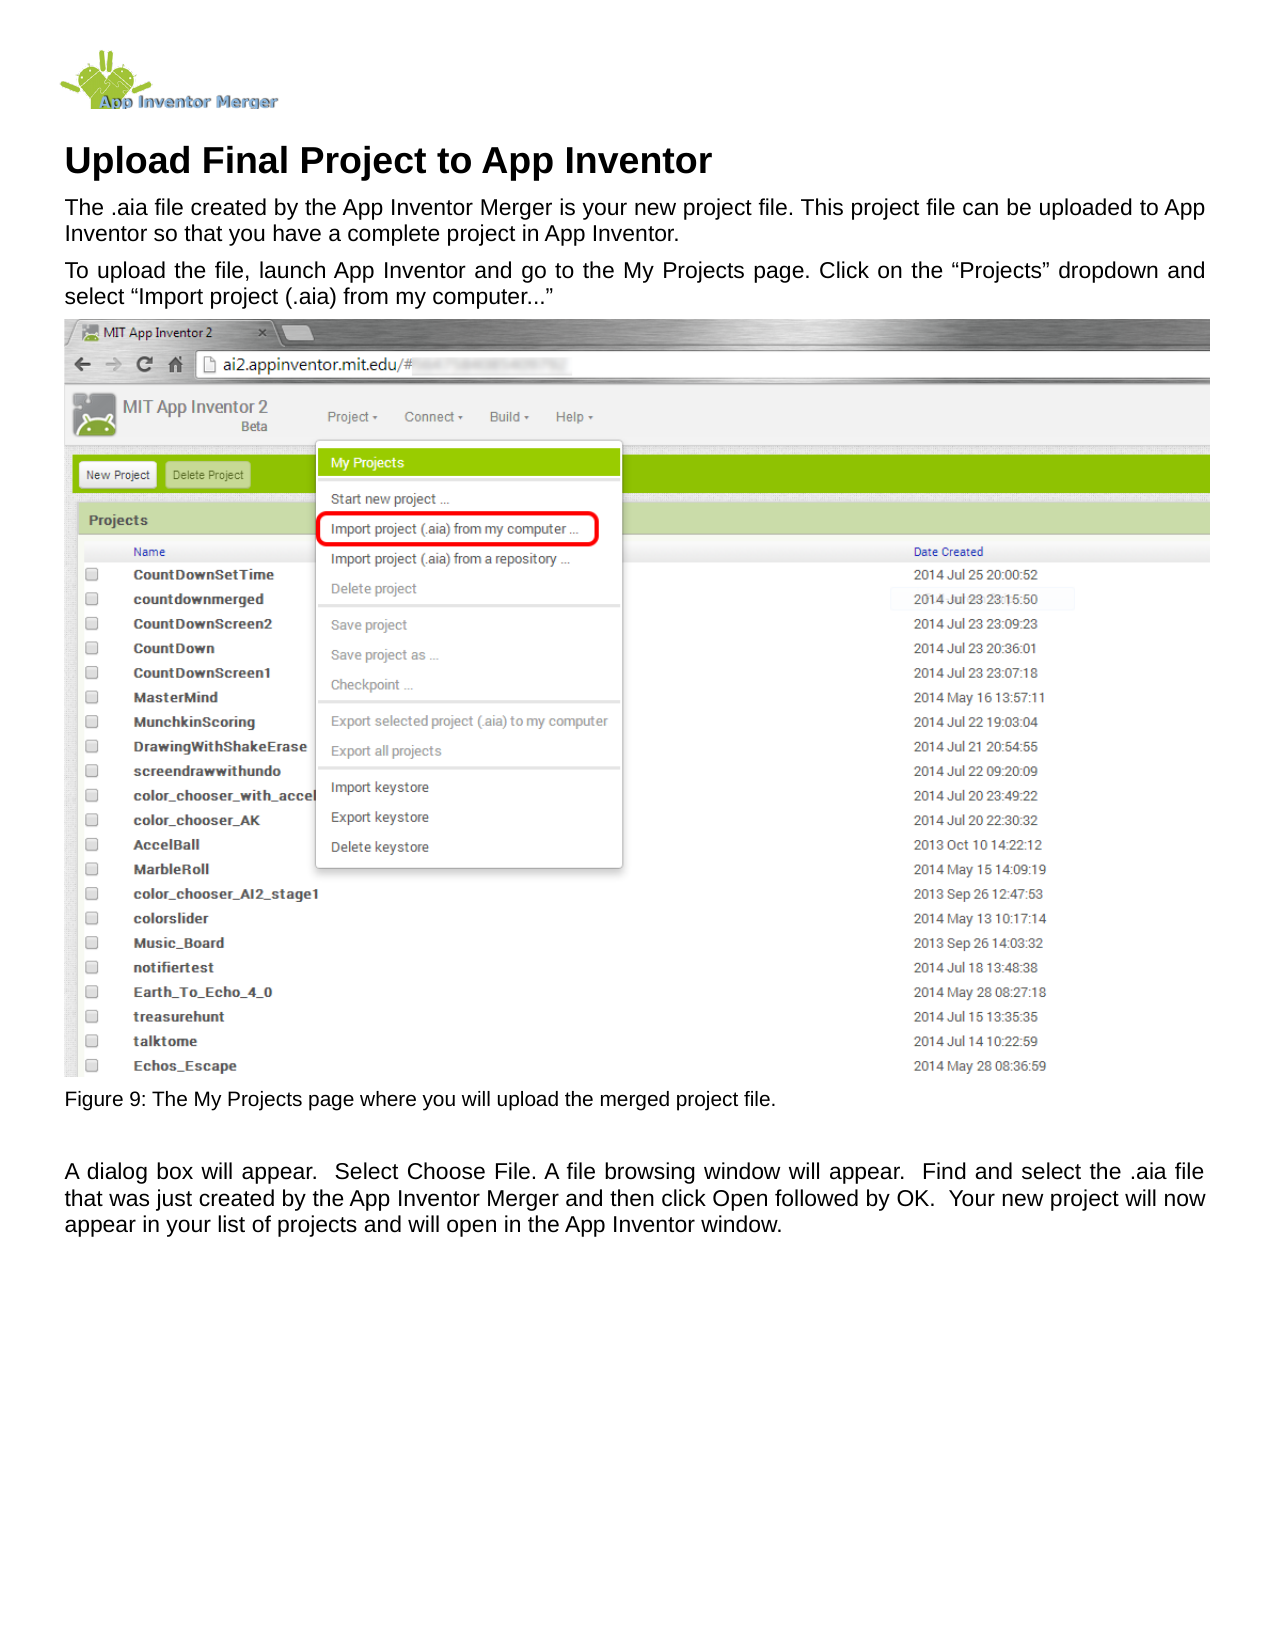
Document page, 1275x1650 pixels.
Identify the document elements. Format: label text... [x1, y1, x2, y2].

text Figure 9: The My Projects page where you will upload the merged project file. [64, 1087, 1207, 1111]
text The .aia file created by the App Inventor Merger is your new project file. This project file can be uploaded to App Inventor so that you have a complete project in App Inventor. [64, 193, 1207, 246]
picture [53, 42, 285, 109]
subtitle Upload Final Project to App Inventor [64, 138, 1207, 181]
text To upload the file, launch App Inventor and go to the My Projects page. Click on the “Projects” dropdown and select “Import project (.aia) from my computer...” [64, 257, 1207, 309]
text A dialog box will appear. Select Choose File. A file browsing window will appear. Find and select the .aia file that was just created by the App Inventor Merger and then click Open followed by OK. Your new project will now appear in your list of projects and will open in the App Inventor window. [64, 1158, 1207, 1237]
